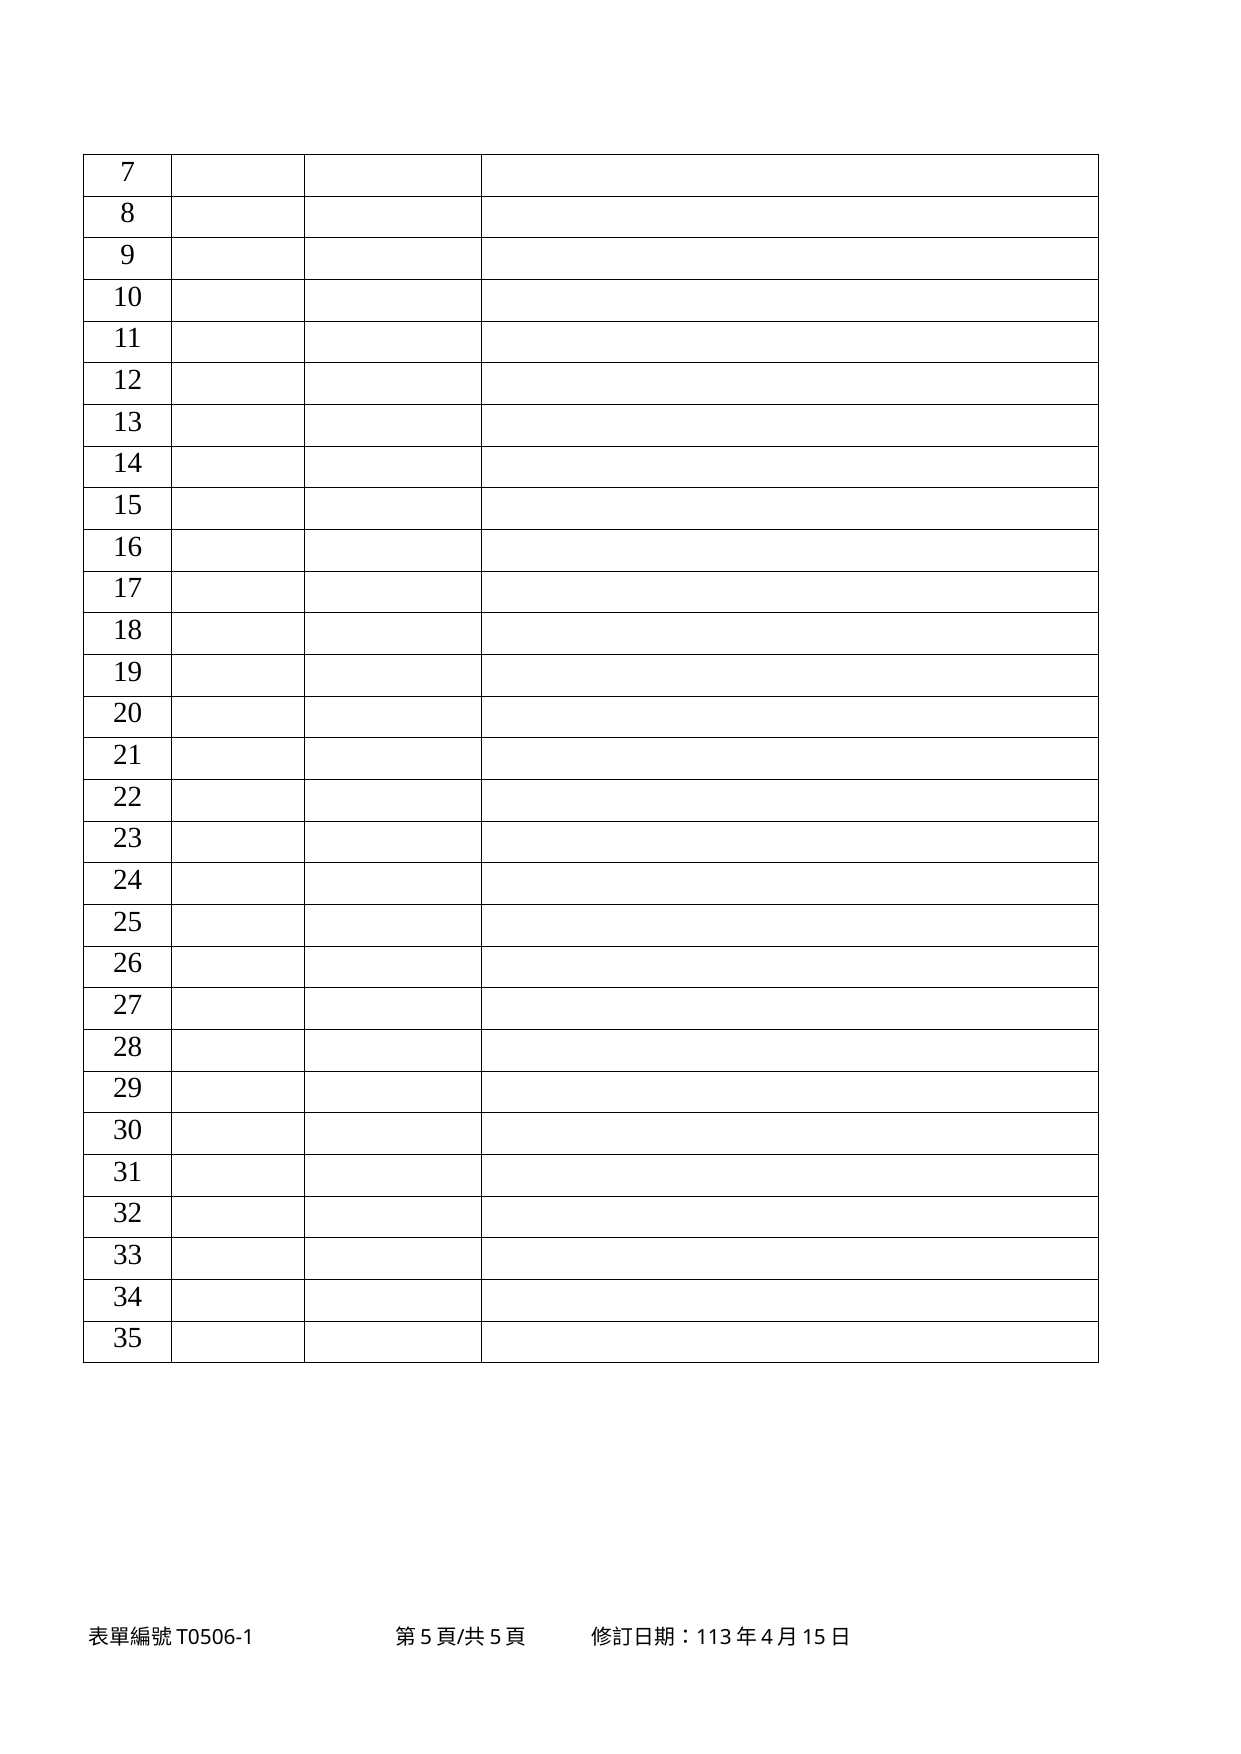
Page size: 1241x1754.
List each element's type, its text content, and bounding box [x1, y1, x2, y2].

table_cell [482, 1322, 1098, 1362]
table_cell [172, 280, 304, 321]
table_cell 32 [84, 1197, 171, 1237]
table_cell [172, 363, 304, 404]
table_cell 23 [84, 822, 171, 862]
table_cell [482, 1072, 1098, 1112]
table_cell 13 [84, 405, 171, 446]
table_cell [482, 488, 1098, 529]
table_cell [172, 780, 304, 821]
table_cell [172, 947, 304, 987]
table_cell [482, 572, 1098, 612]
table_cell 27 [84, 988, 171, 1029]
table_cell 11 [84, 322, 171, 362]
table_cell [305, 280, 481, 321]
table_cell [172, 738, 304, 779]
table_cell [482, 1280, 1098, 1321]
table_cell [482, 780, 1098, 821]
table_cell 15 [84, 488, 171, 529]
table_cell 10 [84, 280, 171, 321]
table_cell [305, 238, 481, 279]
table_cell [305, 155, 481, 196]
table_cell [172, 1030, 304, 1071]
table_cell [482, 280, 1098, 321]
table_cell [482, 447, 1098, 487]
table_cell [482, 947, 1098, 987]
table_cell [305, 780, 481, 821]
table_cell 24 [84, 863, 171, 904]
table_cell [482, 863, 1098, 904]
table_cell [172, 447, 304, 487]
table_cell 22 [84, 780, 171, 821]
table_cell [305, 572, 481, 612]
table_cell [482, 1197, 1098, 1237]
table_cell [305, 613, 481, 654]
table_cell [305, 1072, 481, 1112]
table_cell [305, 1197, 481, 1237]
table_cell [172, 405, 304, 446]
table_cell [482, 697, 1098, 737]
table_cell [482, 613, 1098, 654]
table_cell [305, 1322, 481, 1362]
table_cell 26 [84, 947, 171, 987]
table_cell 9 [84, 238, 171, 279]
table_cell 28 [84, 1030, 171, 1071]
table_cell [305, 655, 481, 696]
table_cell [172, 697, 304, 737]
table_cell [305, 988, 481, 1029]
table_cell [172, 1072, 304, 1112]
table_cell [482, 322, 1098, 362]
table_cell [305, 363, 481, 404]
table_cell [172, 905, 304, 946]
table_cell [305, 822, 481, 862]
table_cell [305, 488, 481, 529]
table_cell [172, 1280, 304, 1321]
table_cell [305, 197, 481, 237]
table_cell 19 [84, 655, 171, 696]
table_cell [482, 1113, 1098, 1154]
table_cell [172, 155, 304, 196]
table_cell [482, 238, 1098, 279]
table_cell [172, 238, 304, 279]
table_cell [172, 655, 304, 696]
table_cell 14 [84, 447, 171, 487]
table_cell [482, 197, 1098, 237]
table_cell 34 [84, 1280, 171, 1321]
table_cell [172, 1155, 304, 1196]
table_cell [482, 405, 1098, 446]
table_cell [172, 488, 304, 529]
table_cell [305, 1113, 481, 1154]
table_cell [305, 738, 481, 779]
table_cell [172, 1322, 304, 1362]
table_cell [305, 905, 481, 946]
table_cell [305, 947, 481, 987]
table_cell [305, 447, 481, 487]
table_cell [305, 530, 481, 571]
table_cell [482, 1238, 1098, 1279]
table_cell [482, 155, 1098, 196]
table_cell [482, 988, 1098, 1029]
table_cell [482, 822, 1098, 862]
table_cell [172, 822, 304, 862]
table_cell 33 [84, 1238, 171, 1279]
table_cell [305, 322, 481, 362]
table_cell [305, 697, 481, 737]
table_cell [482, 655, 1098, 696]
table_cell [305, 1280, 481, 1321]
table_cell [172, 613, 304, 654]
table_cell [172, 988, 304, 1029]
table_cell [482, 363, 1098, 404]
table_cell [305, 1238, 481, 1279]
table_cell [482, 1155, 1098, 1196]
table_cell [172, 322, 304, 362]
table_cell 7 [84, 155, 171, 196]
table_cell [482, 530, 1098, 571]
table_cell [482, 905, 1098, 946]
table_cell 12 [84, 363, 171, 404]
table_cell [172, 1113, 304, 1154]
table_cell [482, 738, 1098, 779]
table_cell [172, 197, 304, 237]
table_cell 30 [84, 1113, 171, 1154]
table_cell [305, 1155, 481, 1196]
table_cell [305, 1030, 481, 1071]
table_cell 31 [84, 1155, 171, 1196]
table_cell 21 [84, 738, 171, 779]
table_cell 35 [84, 1322, 171, 1362]
table_cell 16 [84, 530, 171, 571]
table_cell [305, 405, 481, 446]
table_cell [172, 863, 304, 904]
table_cell [172, 572, 304, 612]
table_cell 20 [84, 697, 171, 737]
table_cell 8 [84, 197, 171, 237]
table_cell 17 [84, 572, 171, 612]
table_cell [482, 1030, 1098, 1071]
table_cell 25 [84, 905, 171, 946]
table_cell [172, 1238, 304, 1279]
table_cell [172, 1197, 304, 1237]
table_cell [172, 530, 304, 571]
table_cell 18 [84, 613, 171, 654]
table_cell [305, 863, 481, 904]
table_cell 29 [84, 1072, 171, 1112]
